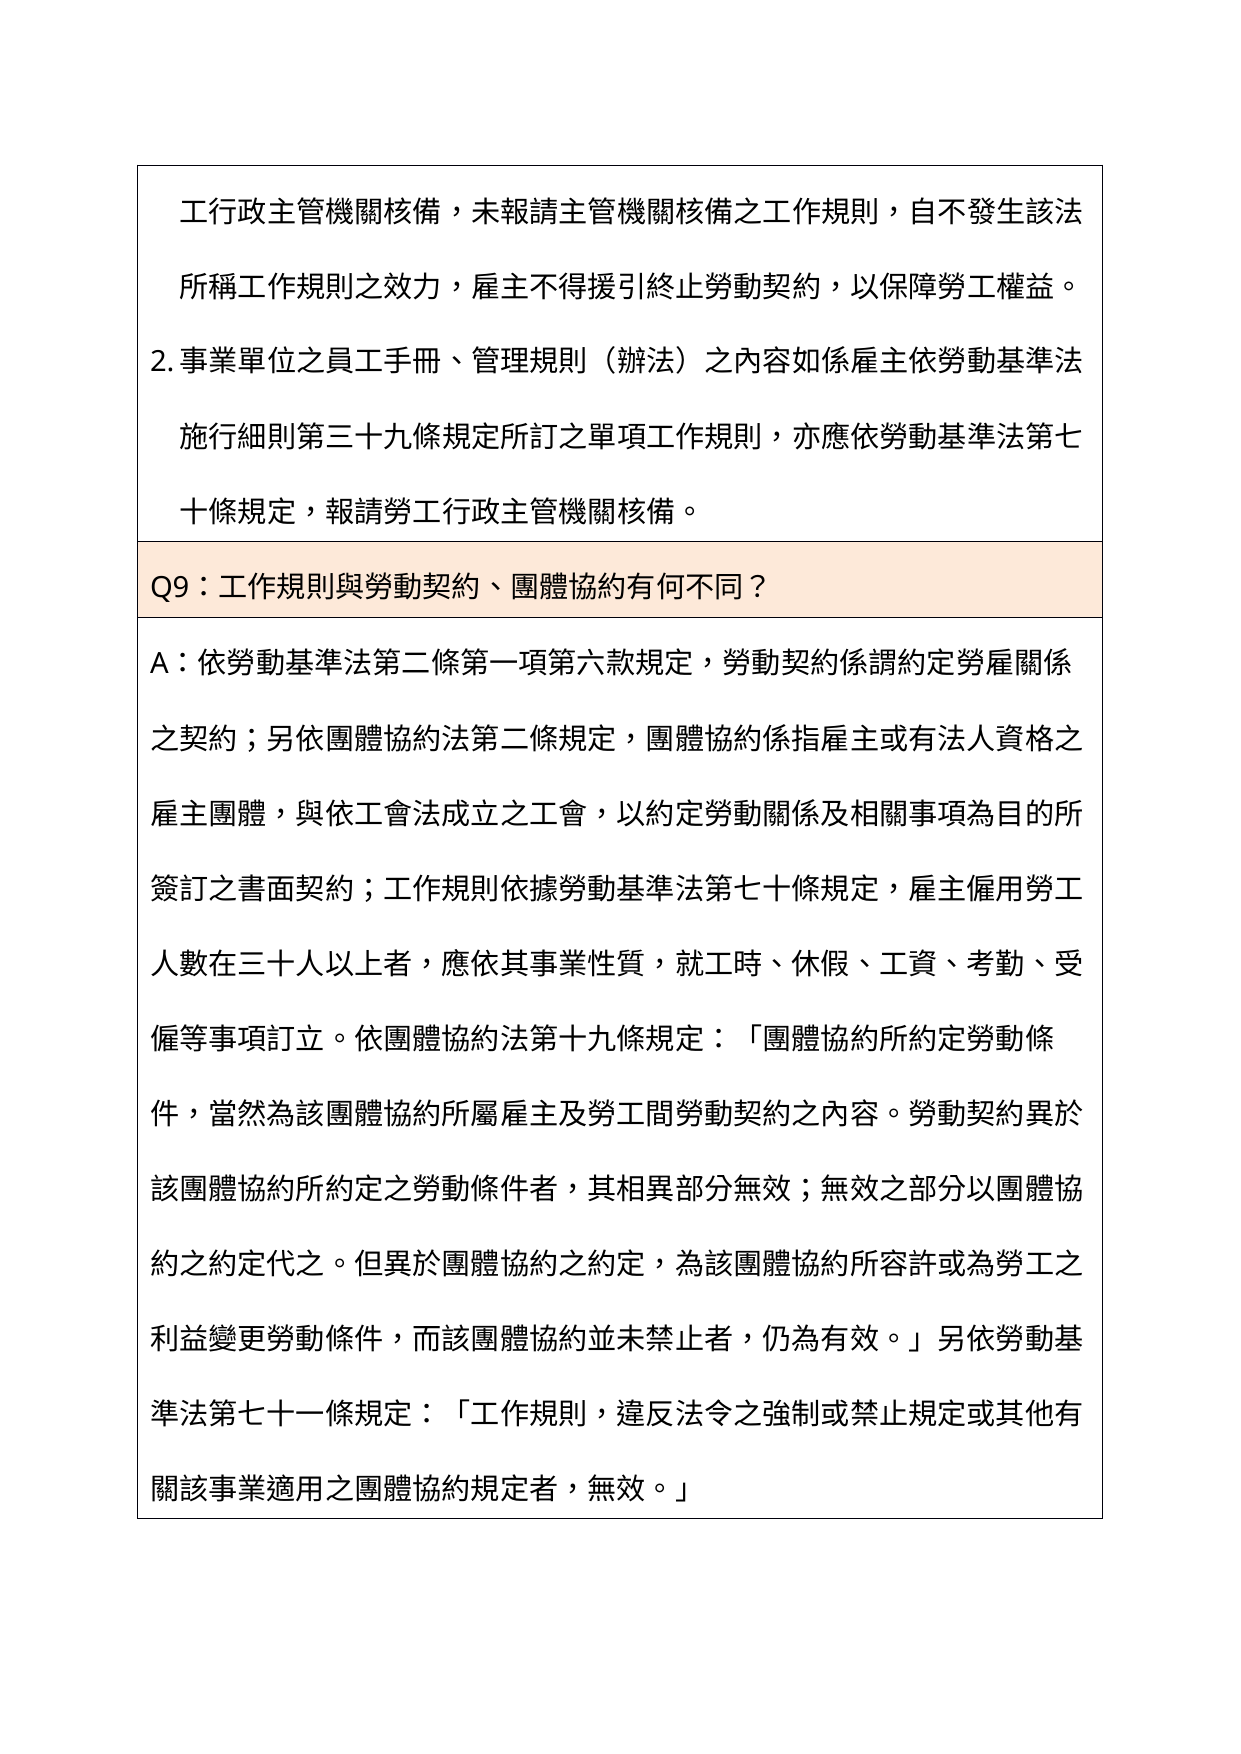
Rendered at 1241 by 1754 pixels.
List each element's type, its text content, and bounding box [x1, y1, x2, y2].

table_cell 工行政主管機關核備，未報請主管機關核備之工作規則，自不發生該法所稱工作規則之效力，雇主不得援引終止勞動契約，以保障勞工權益。 事業單位之員工手冊、管理規則（辦法）之內容如係雇主依勞動基準法施行細則第三十九條規定所訂之單項工作規則，亦應依勞動基準法第七十條規定，報請勞工行政主管機關核備。 [138, 166, 1102, 541]
table_cell Q9：工作規則與勞動契約、團體協約有何不同？ [138, 542, 1102, 617]
table_cell A：依勞動基準法第二條第一項第六款規定，勞動契約係謂約定勞雇關係之契約；另依團體協約法第二條規定，團體協約係指雇主或有法人資格之雇主團體，與依工會法成立之工會，以約定勞動關係及相關事項為目的所簽訂之書面契約；工作規則依據勞動基準法第七十條規定，雇主僱用勞工人數在三十人以上者，應依其事業性質，就工時、休假、工資、考勤、受僱等事項訂立。依團體協約法第十九條規定：「團體協約所約定勞動條件，當然為該團體協約所屬雇主及勞工間勞動契約之內容。勞動契約異於該團體協約所約定之勞動條件者，其相異部分無效；無效之部分以團體協約之約定代之。但異於團體協約之約定，為該團體協約所容許或為勞工之利益變更勞動條件，而該團體協約並未禁止者，仍為有效。」另依勞動基準法第七十一條規定：「工作規則，違反法令之強制或禁止規定或其他有關該事業適用之團體協約規定者，無效。」 [138, 618, 1102, 1518]
